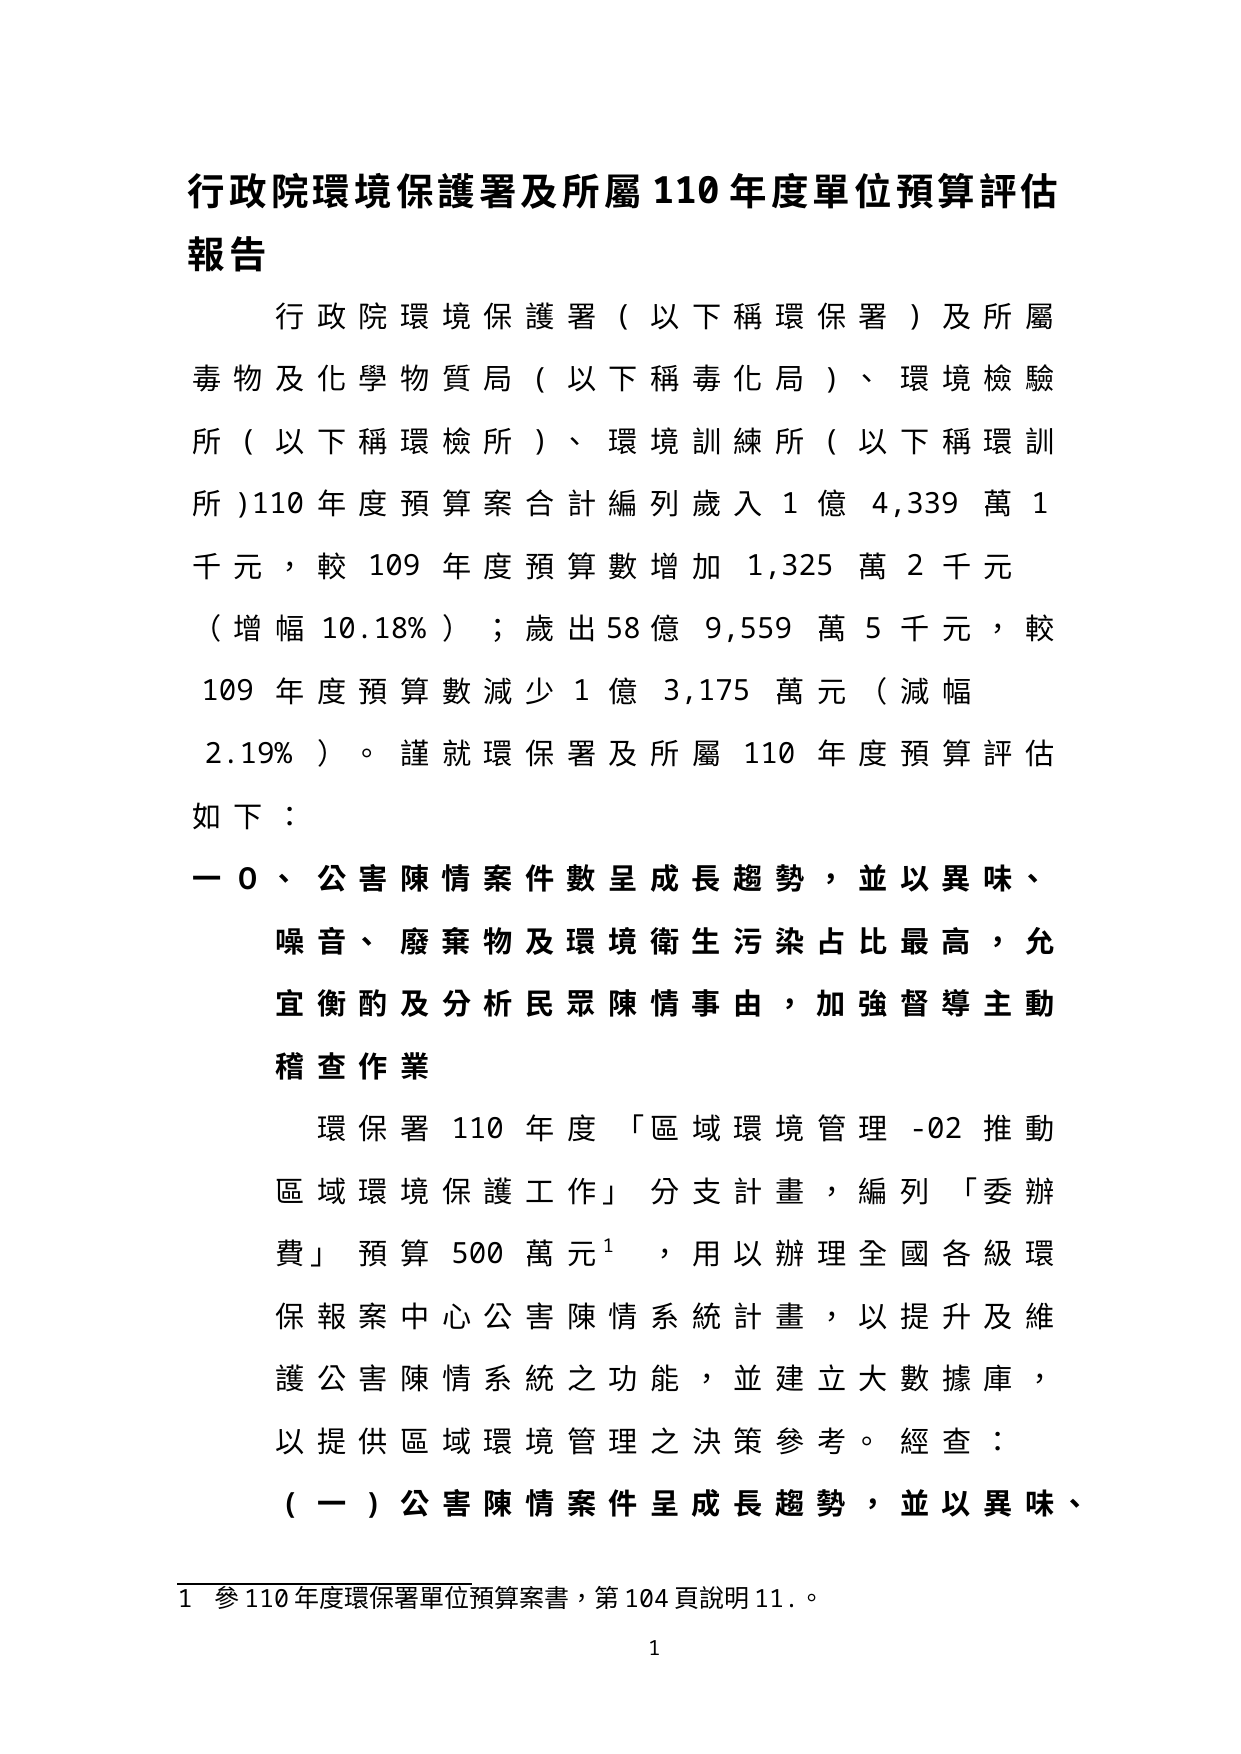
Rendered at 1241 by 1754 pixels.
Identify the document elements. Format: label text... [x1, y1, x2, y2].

text (一)公害陳情案件呈成長趨勢，並以異味、噪音、廢棄物及環境衛生污染之陳情事由占比最高 [244, 1460, 1061, 1523]
text 參110年度環保署單位預算案書，第104頁說明11.。 [177, 1584, 1069, 1613]
text 一０、公害陳情案件數呈成長趨勢，並以異味、噪音、廢棄物及環境衛生污染占比最高，允宜衡酌及分析民眾陳情事由，加強督導主動稽查作業 [186, 835, 1061, 1085]
text 行政院環境保護署(以下稱環保署)及所屬毒物及化學物質局(以下稱毒化局)、環境檢驗所(以下稱環檢所)、環境訓練所(以下稱環訓所)110年度預算案合計編列歲入1億4,339萬1千元，較109年度預算數增加1,325萬2千元（增幅10.18%）；歲出58億9,559萬5千元，較109年度預算數減少1億3,175萬元（減幅2.19%）。謹就環保署及所屬110年度預算評估如下： [186, 273, 1061, 835]
text 行政院環境保護署及所屬110年度單位預算評估報告 [186, 148, 1061, 273]
text 環保署110年度「區域環境管理-02推動區域環境保護工作」分支計畫，編列「委辦費」預算500萬元，用以辦理全國各級環保報案中心公害陳情系統計畫，以提升及維護公害陳情系統之功能，並建立大數據庫，以提供區域環境管理之決策參考。經查： [244, 1085, 1061, 1460]
